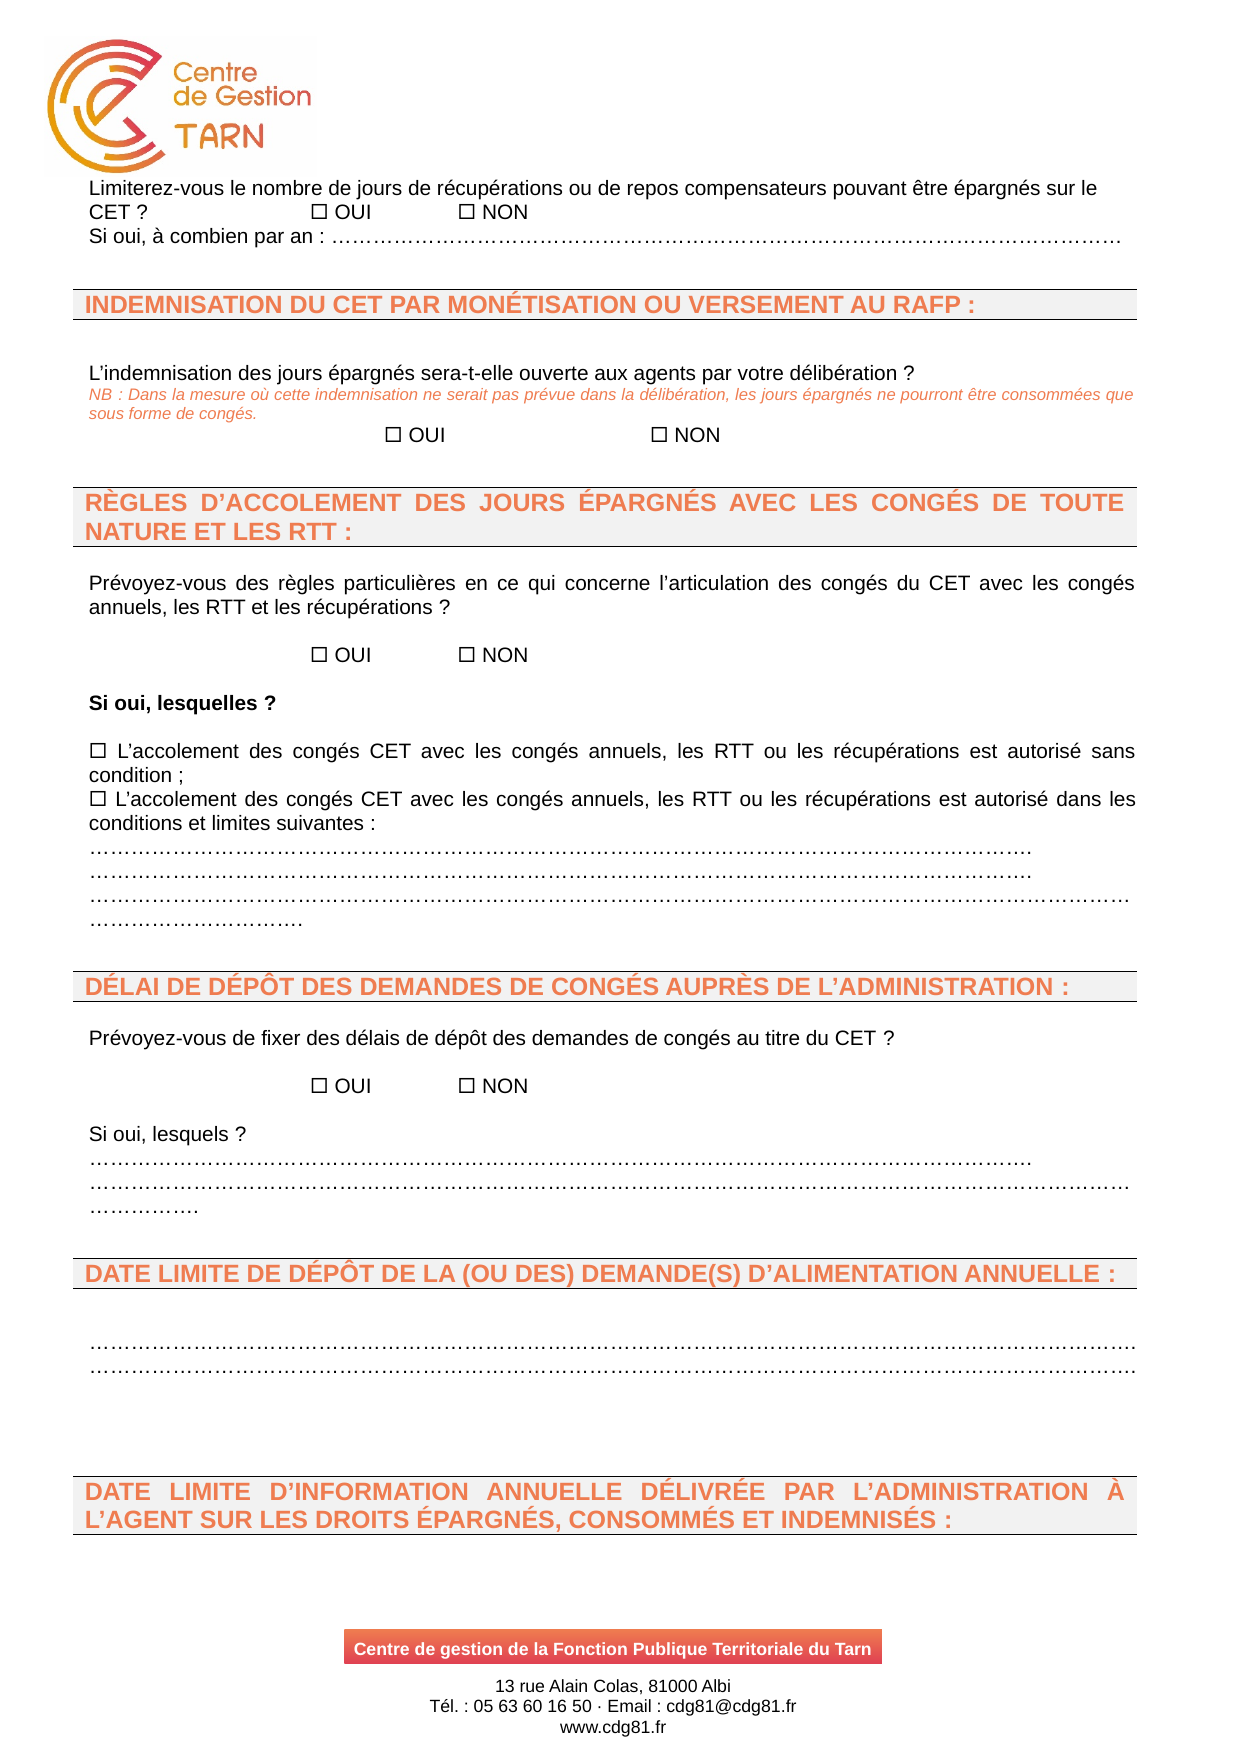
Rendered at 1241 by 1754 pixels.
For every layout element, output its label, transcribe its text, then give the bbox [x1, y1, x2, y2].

text ……………………………………………………………………………………………………………………….……………………………………………………………………………………………………………………….………………………………………………………………………………………………………………………………………………………………. [89, 835, 1137, 931]
table_header [1137, 1258, 1240, 1288]
text Si oui, à combien par an : …………………………………………………………………………………………………… [89, 224, 1137, 248]
table_header RÈGLES D’ACCOLEMENT DES JOURS ÉPARGNÉS AVEC LES CONGÉS DE TOUTE NATURE ET LES RTT : [73, 488, 1137, 546]
table_header DATE LIMITE D’INFORMATION ANNUELLE DÉLIVRÉE PAR L’ADMINISTRATION À L’AGENT SUR LES DROITS ÉPARGNÉS, CONSOMMÉS ET INDEMNISÉS : [73, 1477, 1137, 1534]
text …………………………………………………………………………………………………………………………………….……………………………………………………………………………………………………………………………………. [89, 1330, 1137, 1378]
table_header [1137, 971, 1240, 1001]
text Si oui, lesquels ? [89, 1122, 1137, 1146]
table_header DÉLAI DE DÉPÔT DES DEMANDES DE CONGÉS AUPRÈS DE L’ADMINISTRATION : [73, 972, 1137, 1001]
table_header INDEMNISATION DU CET PAR MONÉTISATION OU VERSEMENT AU RAFP : [73, 290, 1137, 319]
table_header [1137, 289, 1240, 319]
text Prévoyez-vous de fixer des délais de dépôt des demandes de congés au titre du CET ? [89, 1026, 1137, 1050]
text NB : Dans la mesure où cette indemnisation ne serait pas prévue dans la délibération, les jours épargnés ne pourront être consommées que sous forme de congés. [89, 384, 1137, 423]
text  L’accolement des congés CET avec les congés annuels, les RTT ou les récupérations est autorisé dans les conditions et limites suivantes : [89, 787, 1137, 835]
text Limiterez-vous le nombre de jours de récupérations ou de repos compensateurs pouvant être épargnés sur le CET ?  OUI  NON [89, 126, 1137, 224]
text  L’accolement des congés CET avec les congés annuels, les RTT ou les récupérations est autorisé sans condition ; [89, 739, 1137, 787]
text ……………………………………………………………………………………………………………………….…………………………………………………………………………………………………………………………………………………. [89, 1146, 1137, 1218]
text Prévoyez-vous des règles particulières en ce qui concerne l’articulation des congés du CET avec les congés annuels, les RTT et les récupérations ? [89, 571, 1137, 619]
text  OUI  NON [236, 1074, 1137, 1098]
text  OUI  NON [236, 643, 1137, 667]
table_header [1137, 487, 1240, 546]
table_header DATE LIMITE DE DÉPÔT DE LA (OU DES) DEMANDE(S) D’ALIMENTATION ANNUELLE : [73, 1259, 1137, 1288]
text Si oui, lesquelles ? [89, 691, 1137, 715]
table_header [1137, 1476, 1240, 1534]
text  OUI  NON [89, 423, 1137, 447]
text L’indemnisation des jours épargnés sera-t-elle ouverte aux agents par votre délibération ? [89, 360, 1137, 384]
